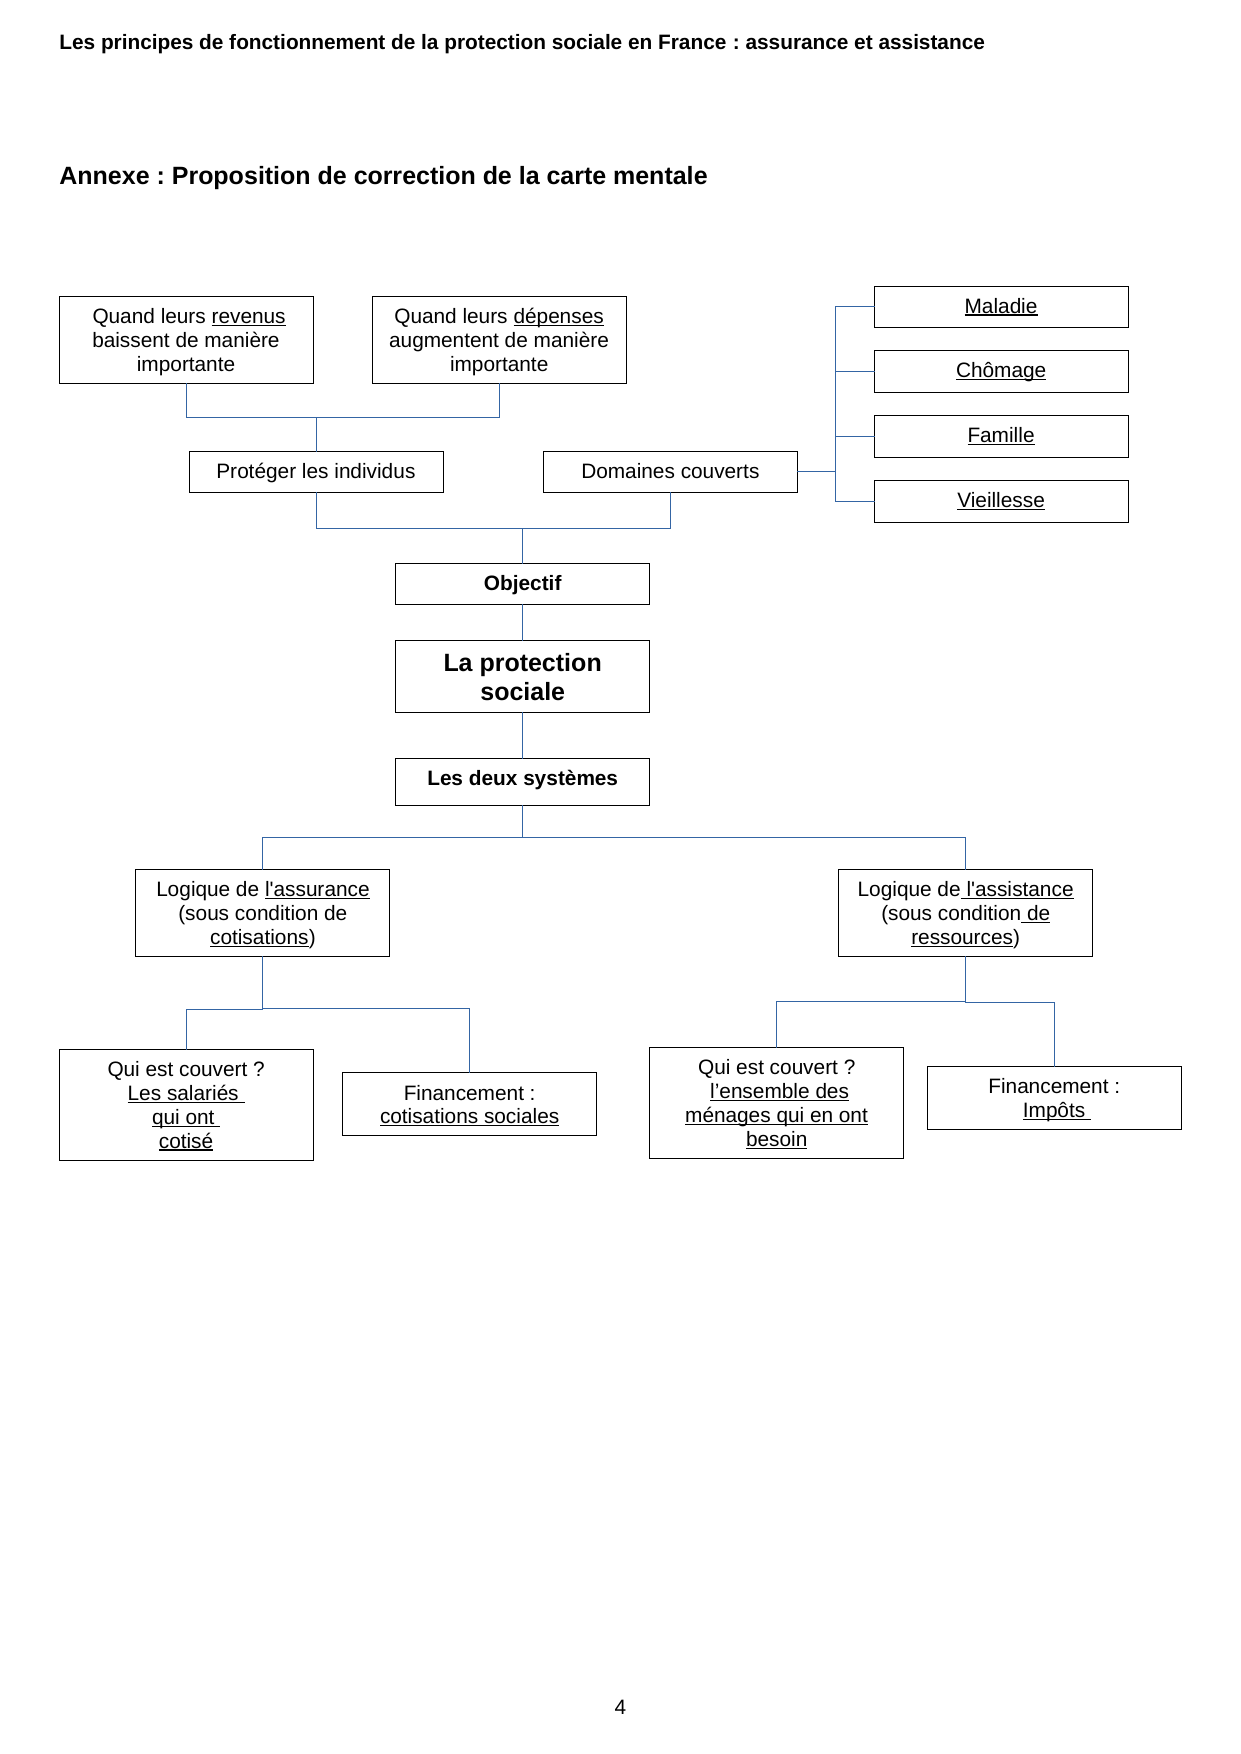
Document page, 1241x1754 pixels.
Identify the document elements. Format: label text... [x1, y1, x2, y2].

text Annexe : Proposition de correction de la carte mentale [59, 161, 1181, 190]
